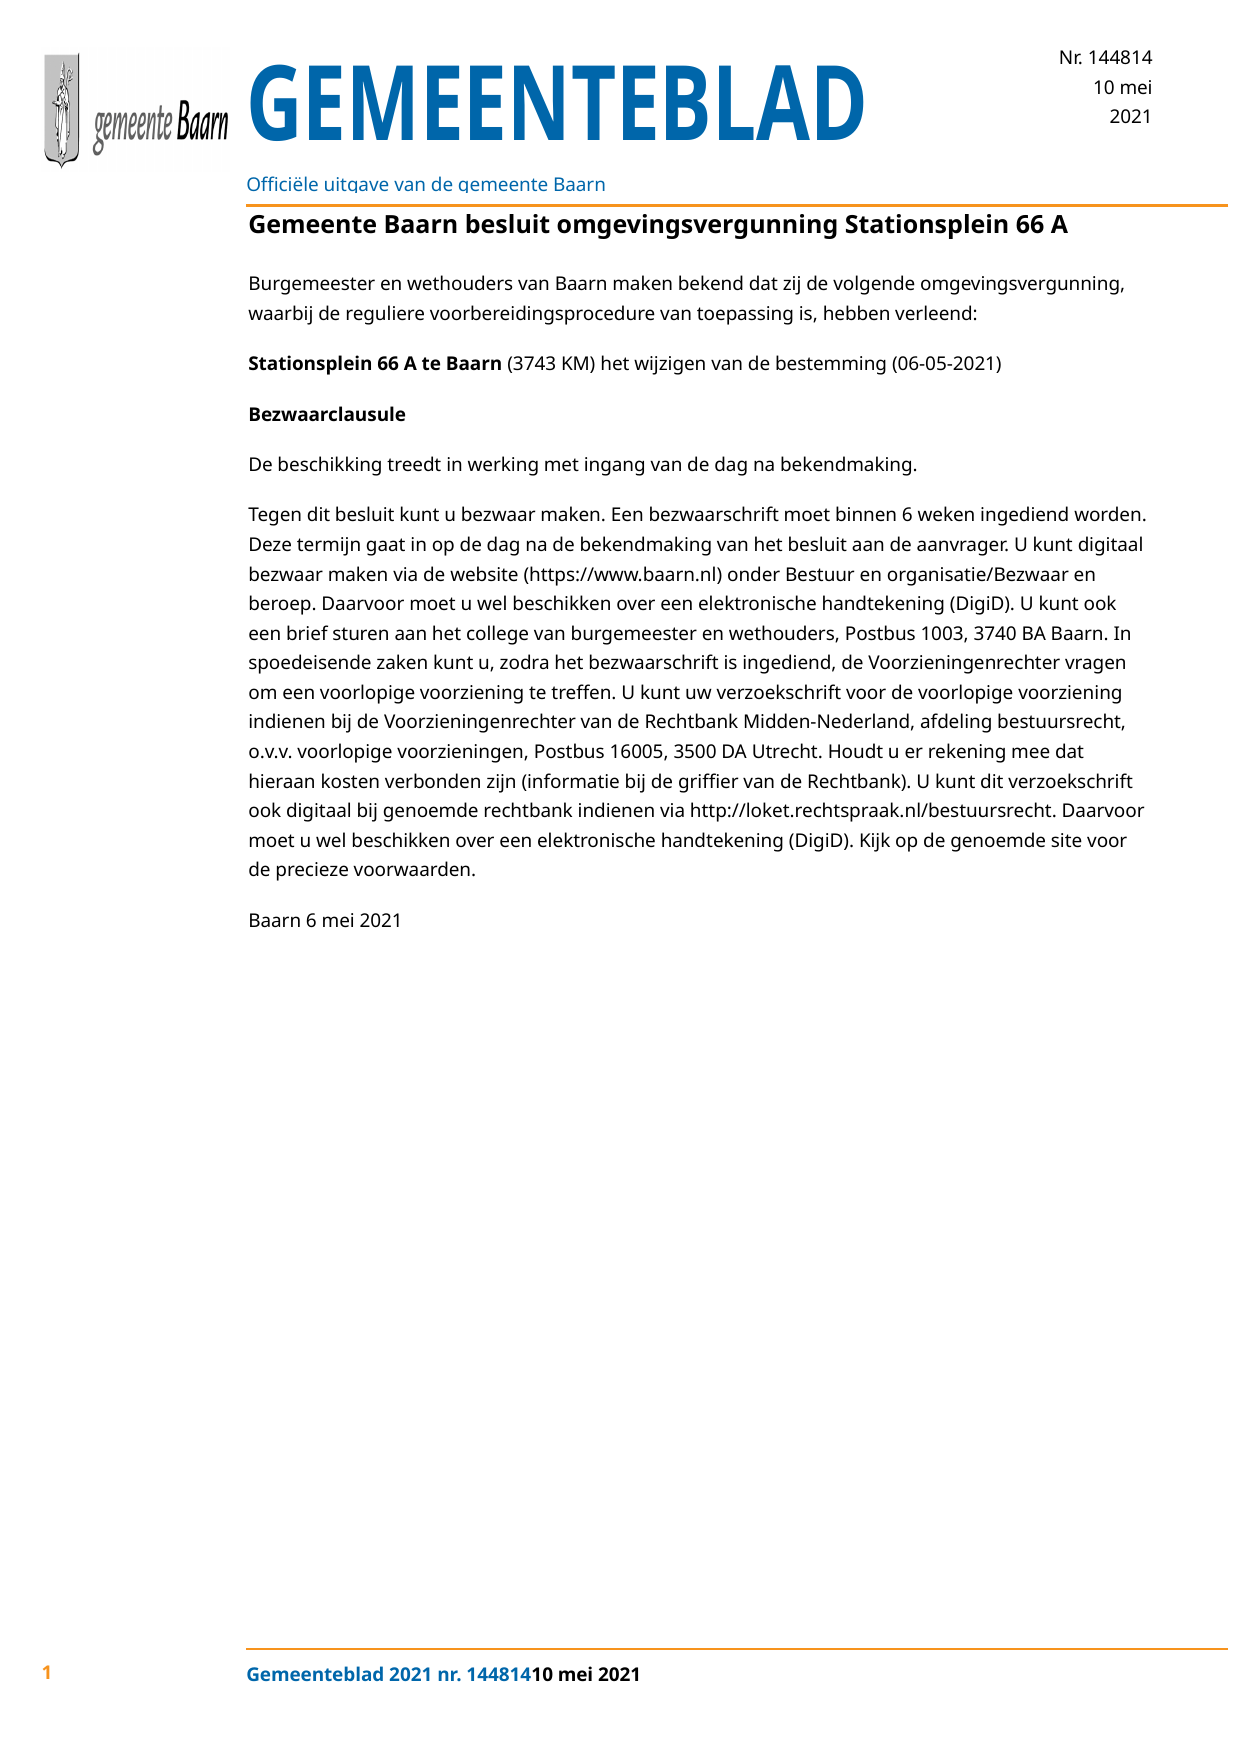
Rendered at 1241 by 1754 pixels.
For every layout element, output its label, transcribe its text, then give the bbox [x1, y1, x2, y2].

picture [41, 47, 231, 172]
text Tegen dit besluit kunt u bezwaar maken. Een bezwaarschrift moet binnen 6 weken ingediend worden. Deze termijn gaat in op de dag na de bekendmaking van het besluit aan de aanvrager. U kunt digitaal bezwaar maken via de website (https://www.baarn.nl) onder Bestuur en organisatie/Bezwaar en beroep. Daarvoor moet u wel beschikken over een elektronische handtekening (DigiD). U kunt ook een brief sturen aan het college van burgemeester en wethouders, Postbus 1003, 3740 BA Baarn. In spoedeisende zaken kunt u, zodra het bezwaarschrift is ingediend, de Voorzieningenrechter vragen om een voorlopige voorziening te treffen. U kunt uw verzoekschrift voor de voorlopige voorziening indienen bij de Voorzieningenrechter van de Rechtbank Midden-Nederland, afdeling bestuursrecht, o.v.v. voorlopige voorzieningen, Postbus 16005, 3500 DA Utrecht. Houdt u er rekening mee dat hieraan kosten verbonden zijn (informatie bij de griffier van de Rechtbank). U kunt dit verzoekschrift ook digitaal bij genoemde rechtbank indienen via http://loket.rechtspraak.nl/bestuursrecht. Daarvoor moet u wel beschikken over een elektronische handtekening (DigiD). Kijk op de genoemde site voor de precieze voorwaarden. [248, 502, 1152, 882]
text Baarn 6 mei 2021 [248, 907, 1152, 933]
text Stationsplein 66 A te Baarn (3743 KM) het wijzigen van de bestemming (06-05-2021) [248, 350, 1152, 376]
text Bezwaarclausule [248, 401, 1152, 426]
text Burgemeester en wethouders van Baarn maken bekend dat zij de volgende omgevingsvergunning, waarbij de reguliere voorbereidingsprocedure van toepassing is, hebben verleend: [248, 270, 1152, 326]
text De beschikking treedt in werking met ingang van de dag na bekendmaking. [248, 451, 1152, 477]
text Gemeente Baarn besluit omgevingsvergunning Stationsplein 66 A [248, 207, 1152, 241]
